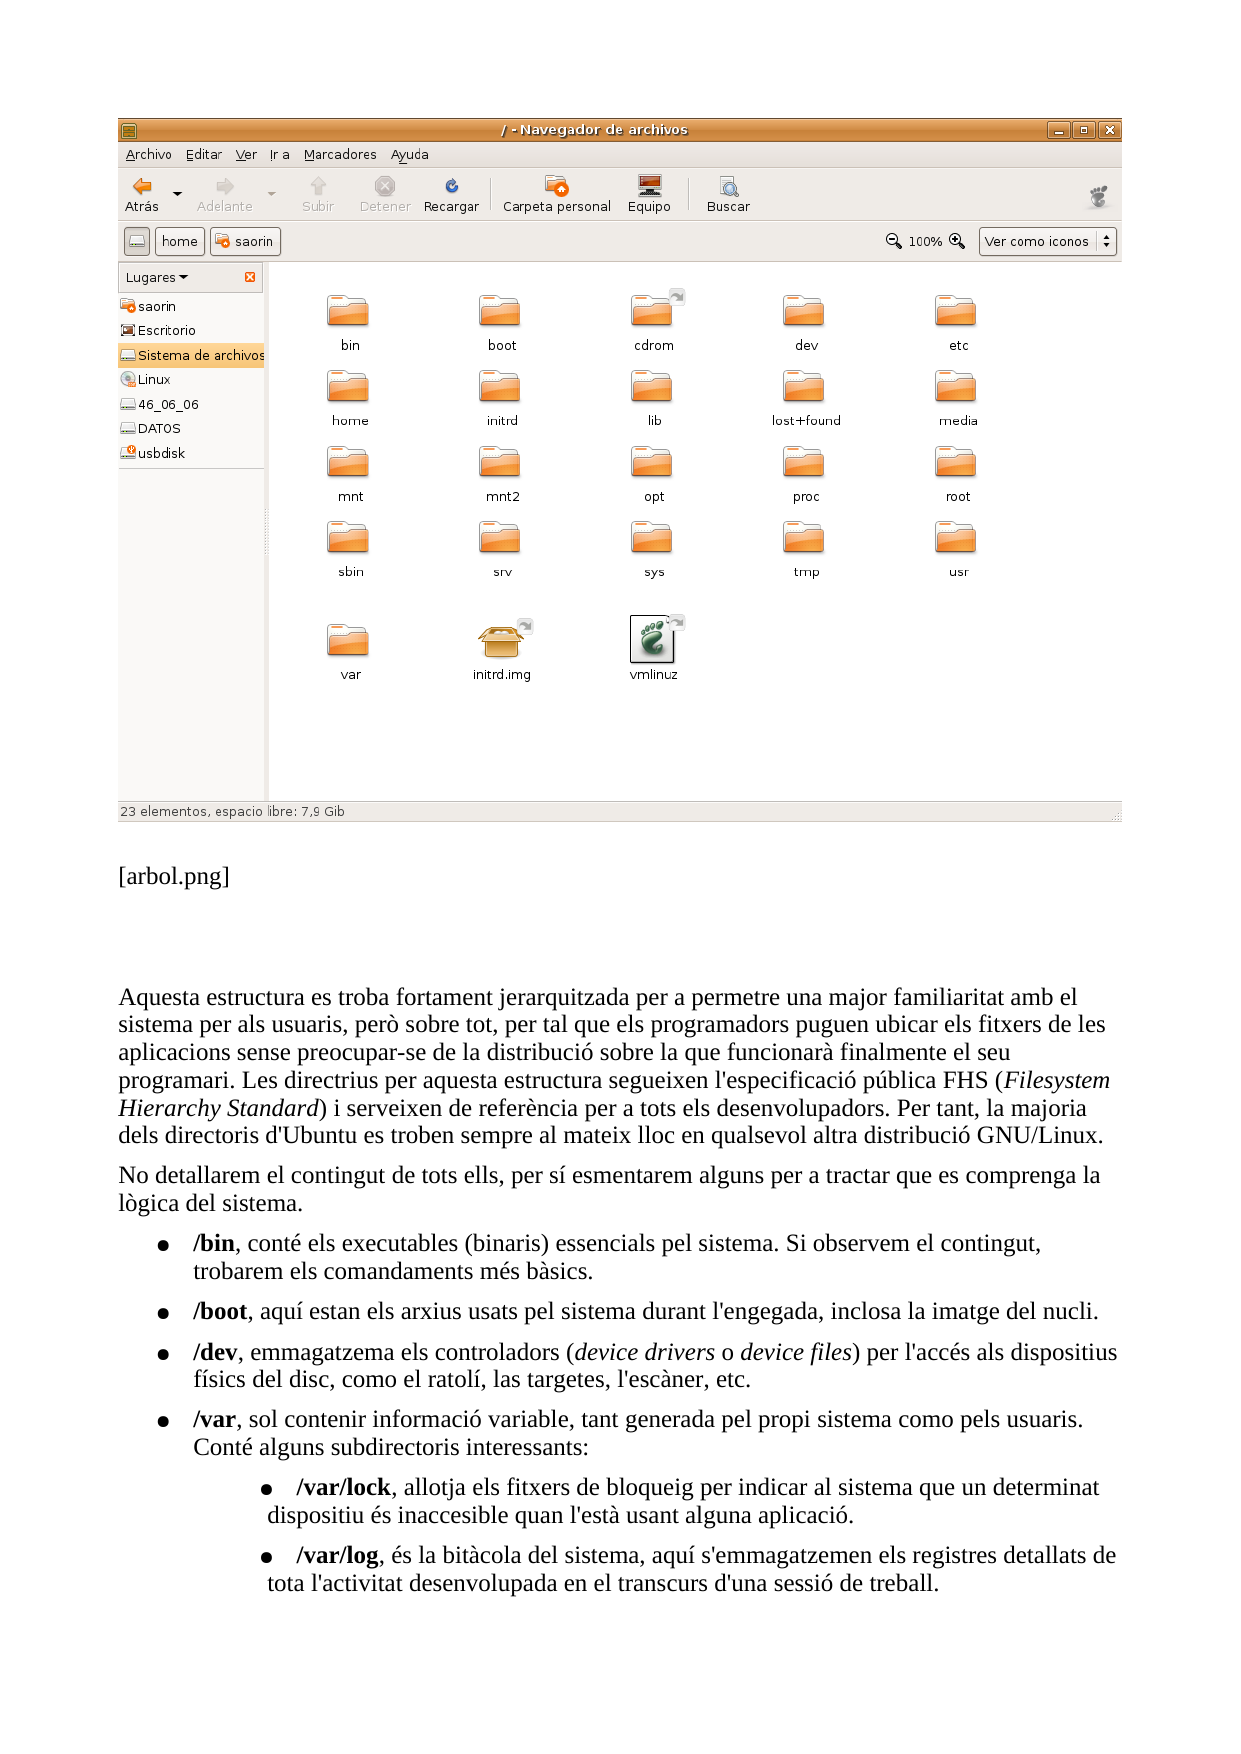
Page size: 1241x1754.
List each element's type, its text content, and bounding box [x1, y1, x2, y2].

list /dev, emmagatzema els controladors (device drivers o device files) per l'accés als dispositius físics del disc, como el ratolí, las targetes, l'escàner, etc. [156, 1338, 1122, 1393]
list /var/log, és la bitàcola del sistema, aquí s'emmagatzemen els registres detallats de tota l'activitat desenvolupada en el transcurs d'una sessió de treball. [229, 1541, 1122, 1597]
text [arbol.png] [118, 862, 1122, 890]
text Aquesta estructura es troba fortament jerarquitzada per a permetre una major familiaritat amb el sistema per als usuaris, però sobre tot, per tal que els programadors puguen ubicar els fitxers de les aplicacions sense preocupar-se de la distribució sobre la que funcionarà finalmente el seu programari. Les directrius per aquesta estructura segueixen l'especificació pública FHS (Filesystem Hierarchy Standard) i serveixen de referència per a tots els desenvolupadors. Per tant, la majoria dels directoris d'Ubuntu es troben sempre al mateix lloc en qualsevol altra distribució GNU/Linux. [118, 983, 1122, 1149]
list /boot, aquí estan els arxius usats pel sistema durant l'engegada, inclosa la imatge del nucli. [156, 1297, 1122, 1325]
list /bin, conté els executables (binaris) essencials pel sistema. Si observem el contingut, trobarem els comandaments més bàsics. [156, 1229, 1122, 1285]
list /var/lock, allotja els fitxers de bloqueig per indicar al sistema que un determinat dispositiu és inaccesible quan l'està usant alguna aplicació. [229, 1473, 1122, 1529]
list /var, sol contenir informació variable, tant generada pel propi sistema como pels usuaris. Conté alguns subdirectoris interessants: [156, 1406, 1122, 1461]
picture [118, 118, 1122, 822]
text No detallarem el contingut de tots ells, per sí esmentarem alguns per a tractar que es comprenga la lògica del sistema. [118, 1162, 1122, 1217]
